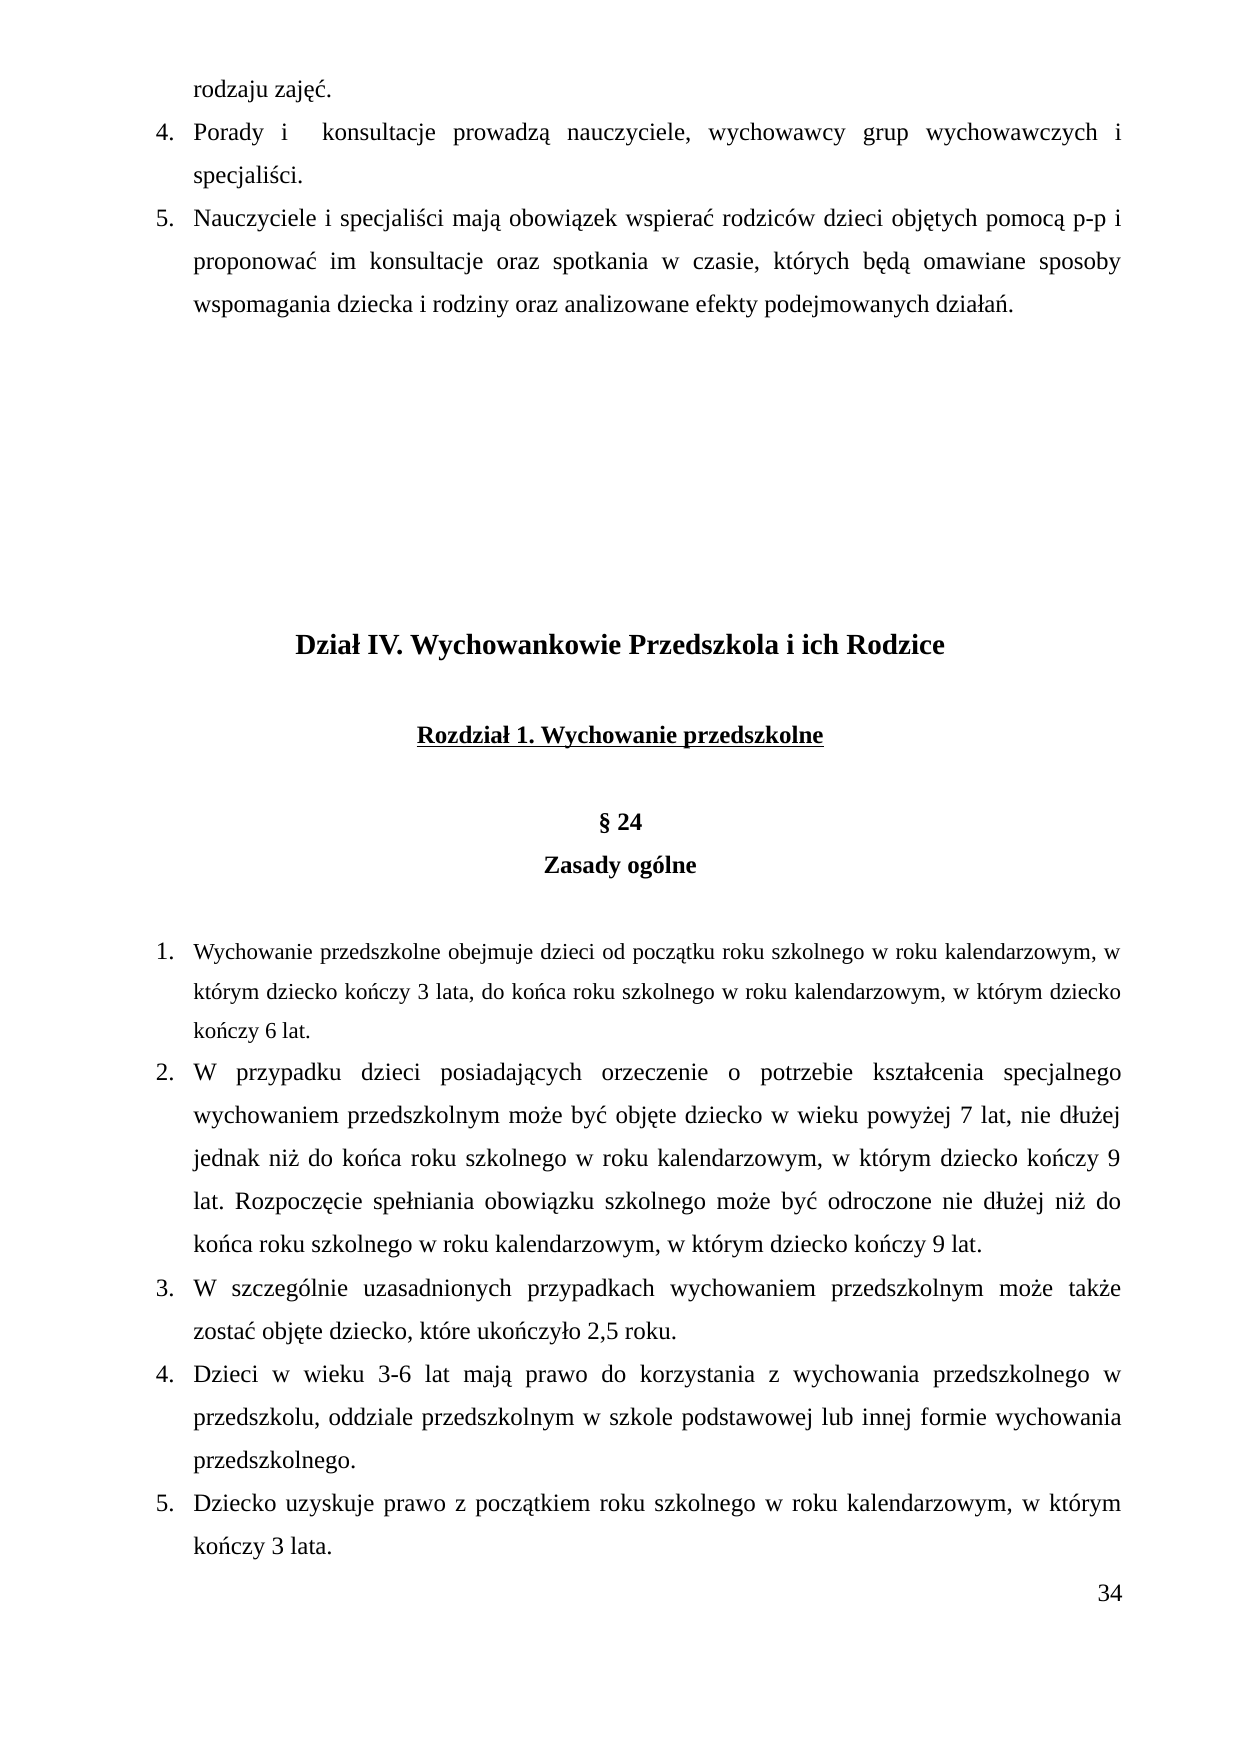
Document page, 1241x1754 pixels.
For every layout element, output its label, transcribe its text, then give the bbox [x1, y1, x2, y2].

text § 24 [118, 807, 1122, 836]
text Dział IV. Wychowankowie Przedszkola i ich Rodzice [118, 627, 1122, 661]
list Nauczyciele i specjaliści mają obowiązek wspierać rodziców dzieci objętych pomocą p-p i proponować im konsultacje oraz spotkania w czasie, których będą omawiane sposoby wspomagania dziecka i rodziny oraz analizowane efekty podejmowanych działań. [156, 203, 1122, 318]
list W szczególnie uzasadnionych przypadkach wychowaniem przedszkolnym może także zostać objęte dziecko, które ukończyło 2,5 roku. [156, 1273, 1122, 1344]
list rodzaju zajęć. [156, 74, 1122, 102]
list Wychowanie przedszkolne obejmuje dzieci od początku roku szkolnego w roku kalendarzowym, w którym dziecko kończy 3 lata, do końca roku szkolnego w roku kalendarzowym, w którym dziecko kończy 6 lat. [156, 936, 1122, 1044]
list W przypadku dzieci posiadających orzeczenie o potrzebie kształcenia specjalnego wychowaniem przedszkolnym może być objęte dziecko w wieku powyżej 7 lat, nie dłużej jednak niż do końca roku szkolnego w roku kalendarzowym, w którym dziecko kończy 9 lat. Rozpoczęcie spełniania obowiązku szkolnego może być odroczone nie dłużej niż do końca roku szkolnego w roku kalendarzowym, w którym dziecko kończy 9 lat. [156, 1057, 1122, 1258]
text Zasady ogólne [118, 850, 1122, 879]
text Rozdział 1. Wychowanie przedszkolne [118, 721, 1122, 749]
list Porady i konsultacje prowadzą nauczyciele, wychowawcy grup wychowawczych i specjaliści. [156, 117, 1122, 189]
list Dziecko uzyskuje prawo z początkiem roku szkolnego w roku kalendarzowym, w którym kończy 3 lata. [156, 1488, 1122, 1560]
list Dzieci w wieku 3-6 lat mają prawo do korzystania z wychowania przedszkolnego w przedszkolu, oddziale przedszkolnym w szkole podstawowej lub innej formie wychowania przedszkolnego. [156, 1359, 1122, 1474]
